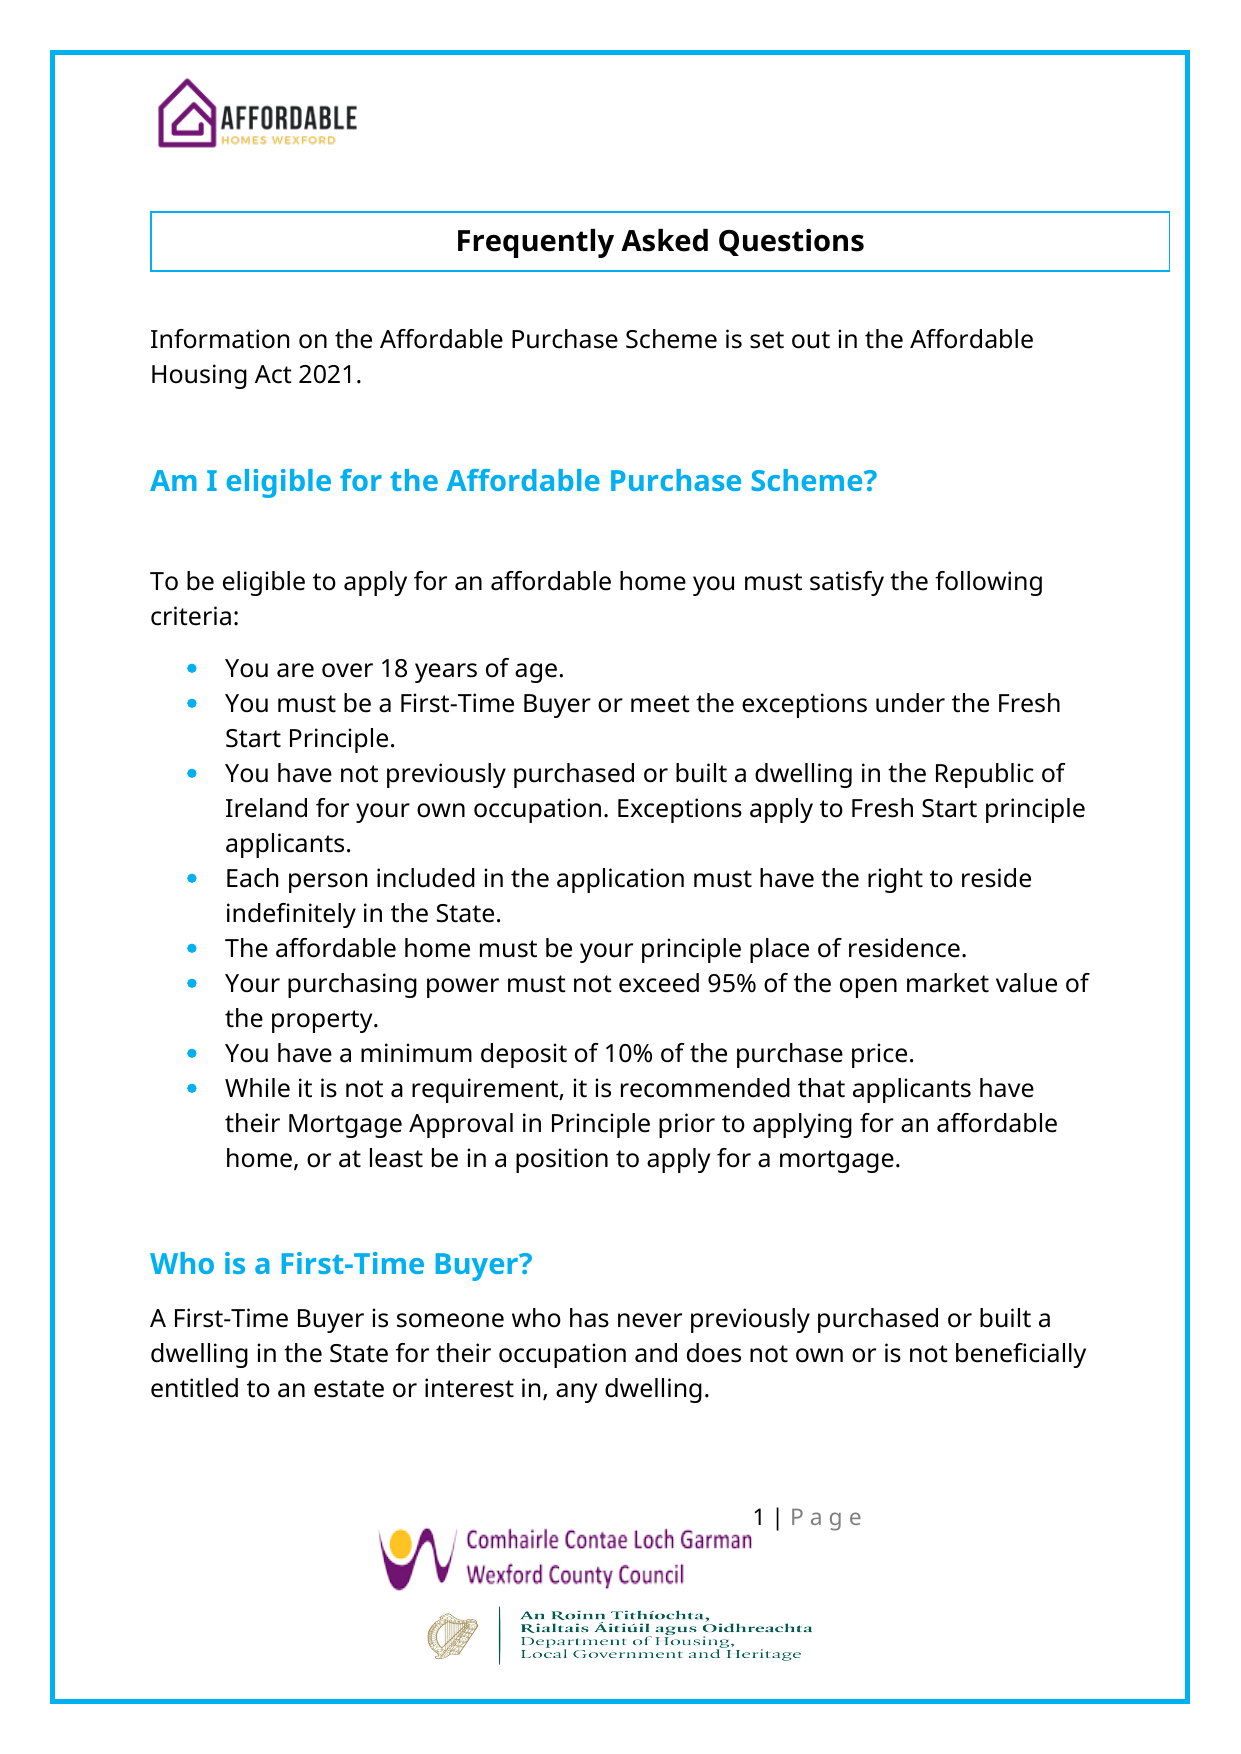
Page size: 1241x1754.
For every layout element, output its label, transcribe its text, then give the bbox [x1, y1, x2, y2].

list You have a minimum deposit of 10% of the purchase price. [187, 1035, 1090, 1069]
list While it is not a requirement, it is recommended that applicants have their Mortgage Approval in Principle prior to applying for an affordable home, or at least be in a position to apply for a mortgage. [187, 1070, 1090, 1174]
list You are over 18 years of age. [187, 650, 1090, 684]
text Am I eligible for the Affordable Purchase Scheme? [150, 460, 1090, 500]
text To be eligible to apply for an affordable home you must satisfy the following criteria: [150, 563, 1090, 633]
list You have not previously purchased or built a dwelling in the Republic of Ireland for your own occupation. Exceptions apply to Fresh Start principle applicants. [187, 755, 1090, 859]
text Who is a First-Time Buyer? [150, 1243, 1090, 1283]
text A First-Time Buyer is someone who has never previously purchased or built a dwelling in the State for their occupation and does not own or is not beneficially entitled to an estate or interest in, any dwelling. [150, 1301, 1090, 1405]
list Your purchasing power must not exceed 95% of the open market value of the property. [187, 965, 1090, 1034]
text Frequently Asked Questions [167, 220, 1154, 260]
list The affordable home must be your principle place of residence. [187, 930, 1090, 964]
list You must be a First-Time Buyer or meet the exceptions under the Fresh Start Principle. [187, 685, 1090, 754]
text Information on the Affordable Purchase Scheme is set out in the Affordable Housing Act 2021. [150, 322, 1090, 391]
list Each person included in the application must have the right to reside indefinitely in the State. [187, 860, 1090, 929]
